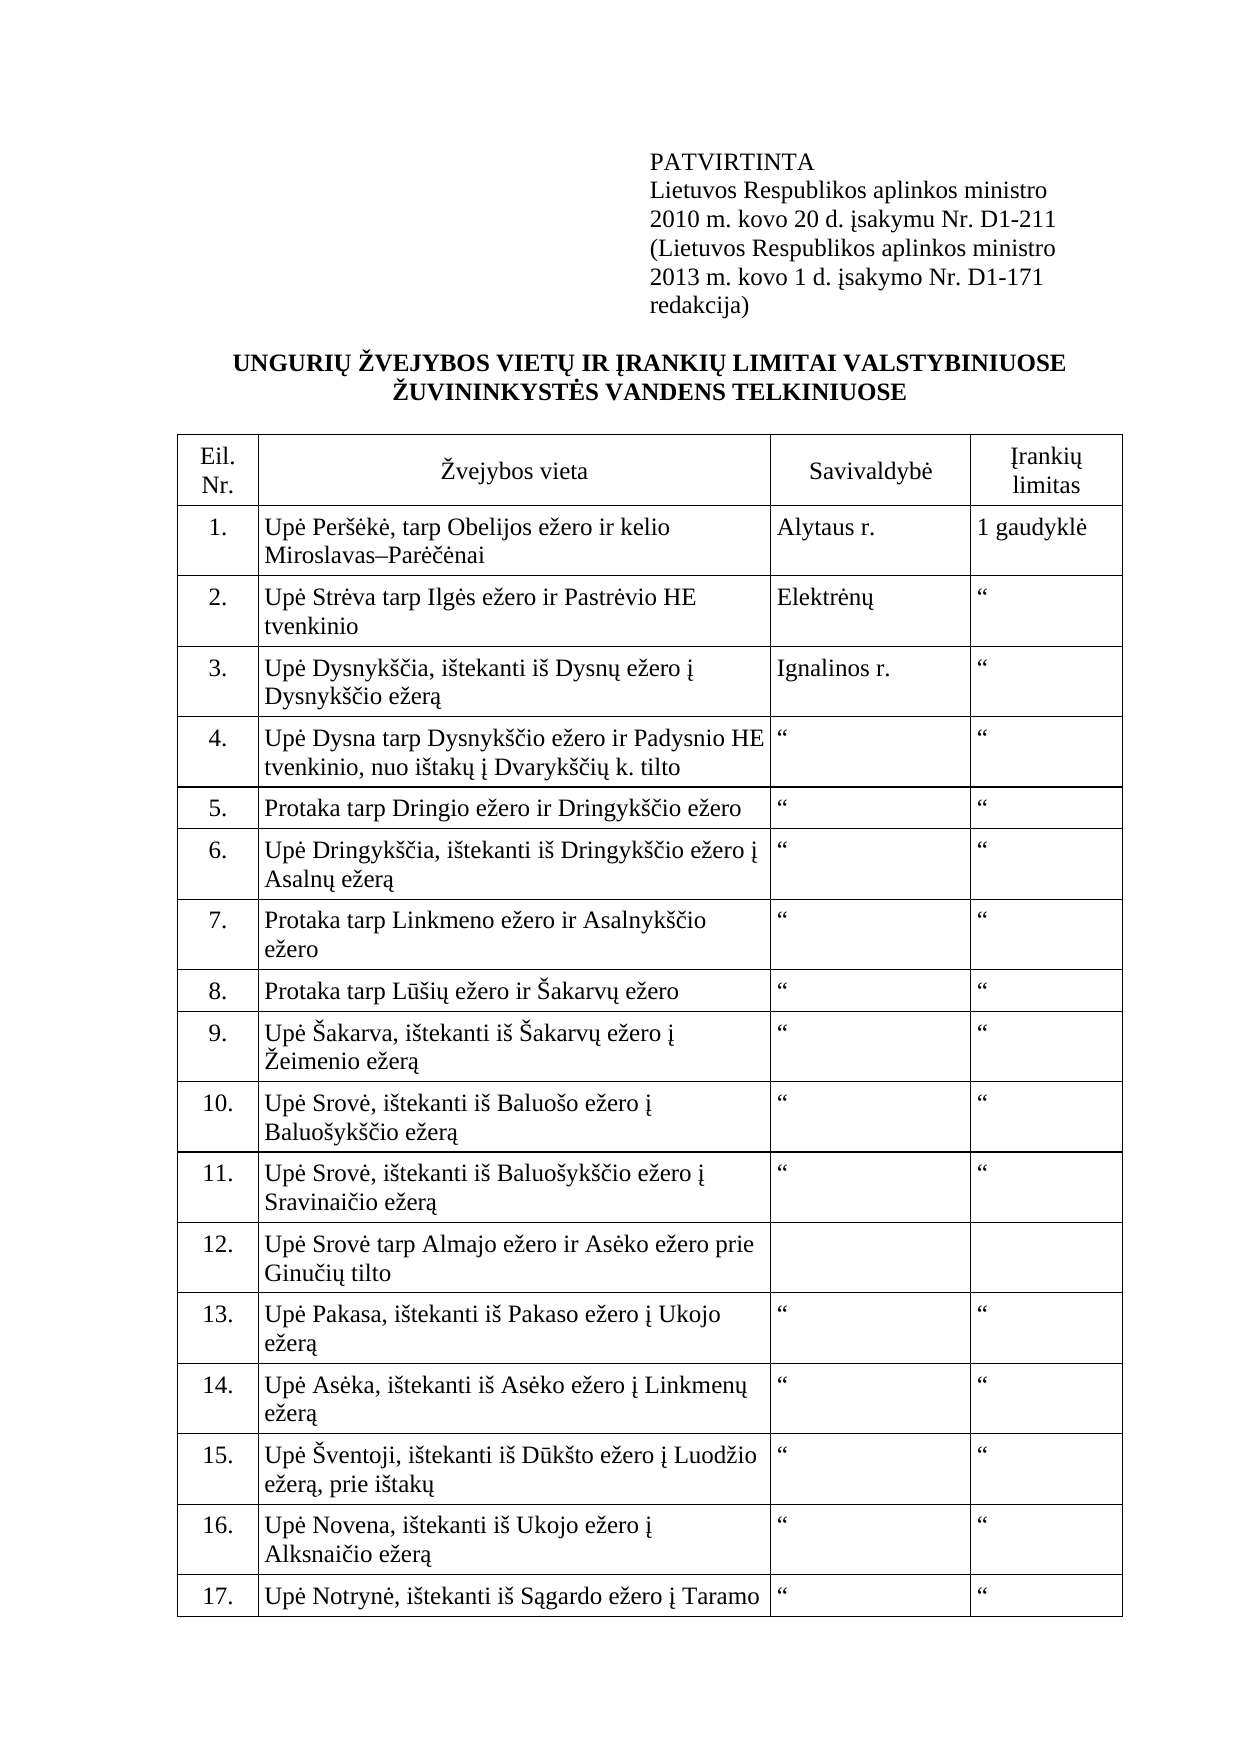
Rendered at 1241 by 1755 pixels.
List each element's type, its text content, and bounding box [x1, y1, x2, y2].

table_cell 6. [178, 829, 258, 898]
table_cell 4. [178, 717, 258, 786]
table_cell Protaka tarp Linkmeno ežero ir Asalnykščio ežero [259, 900, 770, 969]
table_cell Upė Dringykščia, ištekanti iš Dringykščio ežero į Asalnų ežerą [259, 829, 770, 898]
text Ungurių žvejybos vietų ir įrankių limitai valstybiniuose ŽUVININKYSTĖS vandens telkiniuose [177, 348, 1122, 406]
table_cell Upė Dysnykščia, ištekanti iš Dysnų ežero į Dysnykščio ežerą [259, 647, 770, 716]
table_cell 16. [178, 1505, 258, 1574]
table_cell Upė Srovė, ištekanti iš Baluošo ežero į Baluošykščio ežerą [259, 1082, 770, 1151]
table_cell “ [771, 717, 970, 786]
table_cell “ [771, 829, 970, 898]
table_cell 2. [178, 576, 258, 646]
table_cell Upė Pakasa, ištekanti iš Pakaso ežero į Ukojo ežerą [259, 1293, 770, 1363]
table_cell Upė Novena, ištekanti iš Ukojo ežero į Alksnaičio ežerą [259, 1505, 770, 1574]
table_cell 3. [178, 647, 258, 716]
table_cell “ [771, 970, 970, 1011]
table_cell Elektrėnų [771, 576, 970, 646]
table_cell 12. [178, 1223, 258, 1292]
table_cell Upė Srovė tarp Almajo ežero ir Asėko ežero prie Ginučių tilto [259, 1223, 770, 1292]
table_header Eil. Nr. [178, 435, 258, 505]
text 2010 m. kovo 20 d. įsakymu Nr. D1-211 [649, 204, 1122, 233]
table_cell Upė Šventoji, ištekanti iš Dūkšto ežero į Luodžio ežerą, prie ištakų [259, 1434, 770, 1503]
table_cell Upė Asėka, ištekanti iš Asėko ežero į Linkmenų ežerą [259, 1364, 770, 1433]
table_cell “ [771, 1082, 970, 1151]
table_cell 1. [178, 506, 258, 575]
table_cell “ [971, 717, 1122, 786]
table_cell “ [971, 829, 1122, 898]
table_cell “ [971, 900, 1122, 969]
table_cell “ [771, 1575, 970, 1616]
table_cell Upė Peršėkė, tarp Obelijos ežero ir kelio Miroslavas–Parėčėnai [259, 506, 770, 575]
table_cell 5. [178, 788, 258, 828]
table_cell 17. [178, 1575, 258, 1616]
table_cell “ [771, 900, 970, 969]
text 2013 m. kovo 1 d. įsakymo Nr. D1-171 [649, 262, 1122, 291]
table_cell 11. [178, 1153, 258, 1222]
table_cell Upė Šakarva, ištekanti iš Šakarvų ežero į Žeimenio ežerą [259, 1012, 770, 1081]
table_cell 14. [178, 1364, 258, 1433]
table_cell “ [971, 647, 1122, 716]
table_cell Upė Srovė, ištekanti iš Baluošykščio ežero į Sravinaičio ežerą [259, 1153, 770, 1222]
table_cell Alytaus r. [771, 506, 970, 575]
table_cell “ [771, 788, 970, 828]
table_cell Protaka tarp Dringio ežero ir Dringykščio ežero [259, 788, 770, 828]
table_cell “ [771, 1434, 970, 1503]
table_cell “ [971, 788, 1122, 828]
table_cell 13. [178, 1293, 258, 1363]
table_cell “ [971, 1364, 1122, 1433]
text PATVIRTINTA [649, 147, 1122, 176]
table_cell “ [771, 1153, 970, 1222]
table_cell 8. [178, 970, 258, 1011]
table_cell “ [971, 1012, 1122, 1081]
table_cell “ [771, 1505, 970, 1574]
table_cell Ignalinos r. [771, 647, 970, 716]
table_cell “ [971, 970, 1122, 1011]
table_cell “ [771, 1293, 970, 1363]
table_header Savivaldybė [771, 435, 970, 505]
table_cell “ [971, 1293, 1122, 1363]
table_cell “ [971, 1575, 1122, 1616]
table_cell “ [971, 1082, 1122, 1151]
text Lietuvos Respublikos aplinkos ministro [649, 176, 1122, 204]
table_cell “ [971, 576, 1122, 646]
table_cell Upė Strėva tarp Ilgės ežero ir Pastrėvio HE tvenkinio [259, 576, 770, 646]
table_cell Upė Dysna tarp Dysnykščio ežero ir Padysnio HE tvenkinio, nuo ištakų į Dvarykščių k. tilto [259, 717, 770, 786]
table_cell “ [771, 1364, 970, 1433]
table_cell “ [771, 1012, 970, 1081]
table_header Žvejybos vieta [259, 435, 770, 505]
table_cell 15. [178, 1434, 258, 1503]
table_cell 7. [178, 900, 258, 969]
table_cell [771, 1223, 970, 1292]
table_cell [971, 1223, 1122, 1292]
table_cell 1 gaudyklė [971, 506, 1122, 575]
table_cell Protaka tarp Lūšių ežero ir Šakarvų ežero [259, 970, 770, 1011]
table_cell “ [971, 1434, 1122, 1503]
table_cell “ [971, 1505, 1122, 1574]
text (Lietuvos Respublikos aplinkos ministro [649, 233, 1122, 262]
table_cell 9. [178, 1012, 258, 1081]
table_header Įrankių limitas [971, 435, 1122, 505]
table_cell 10. [178, 1082, 258, 1151]
table_cell “ [971, 1153, 1122, 1222]
table_cell Upė Notrynė, ištekanti iš Sągardo ežero į Taramo [259, 1575, 770, 1616]
text redakcija) [649, 291, 1122, 319]
